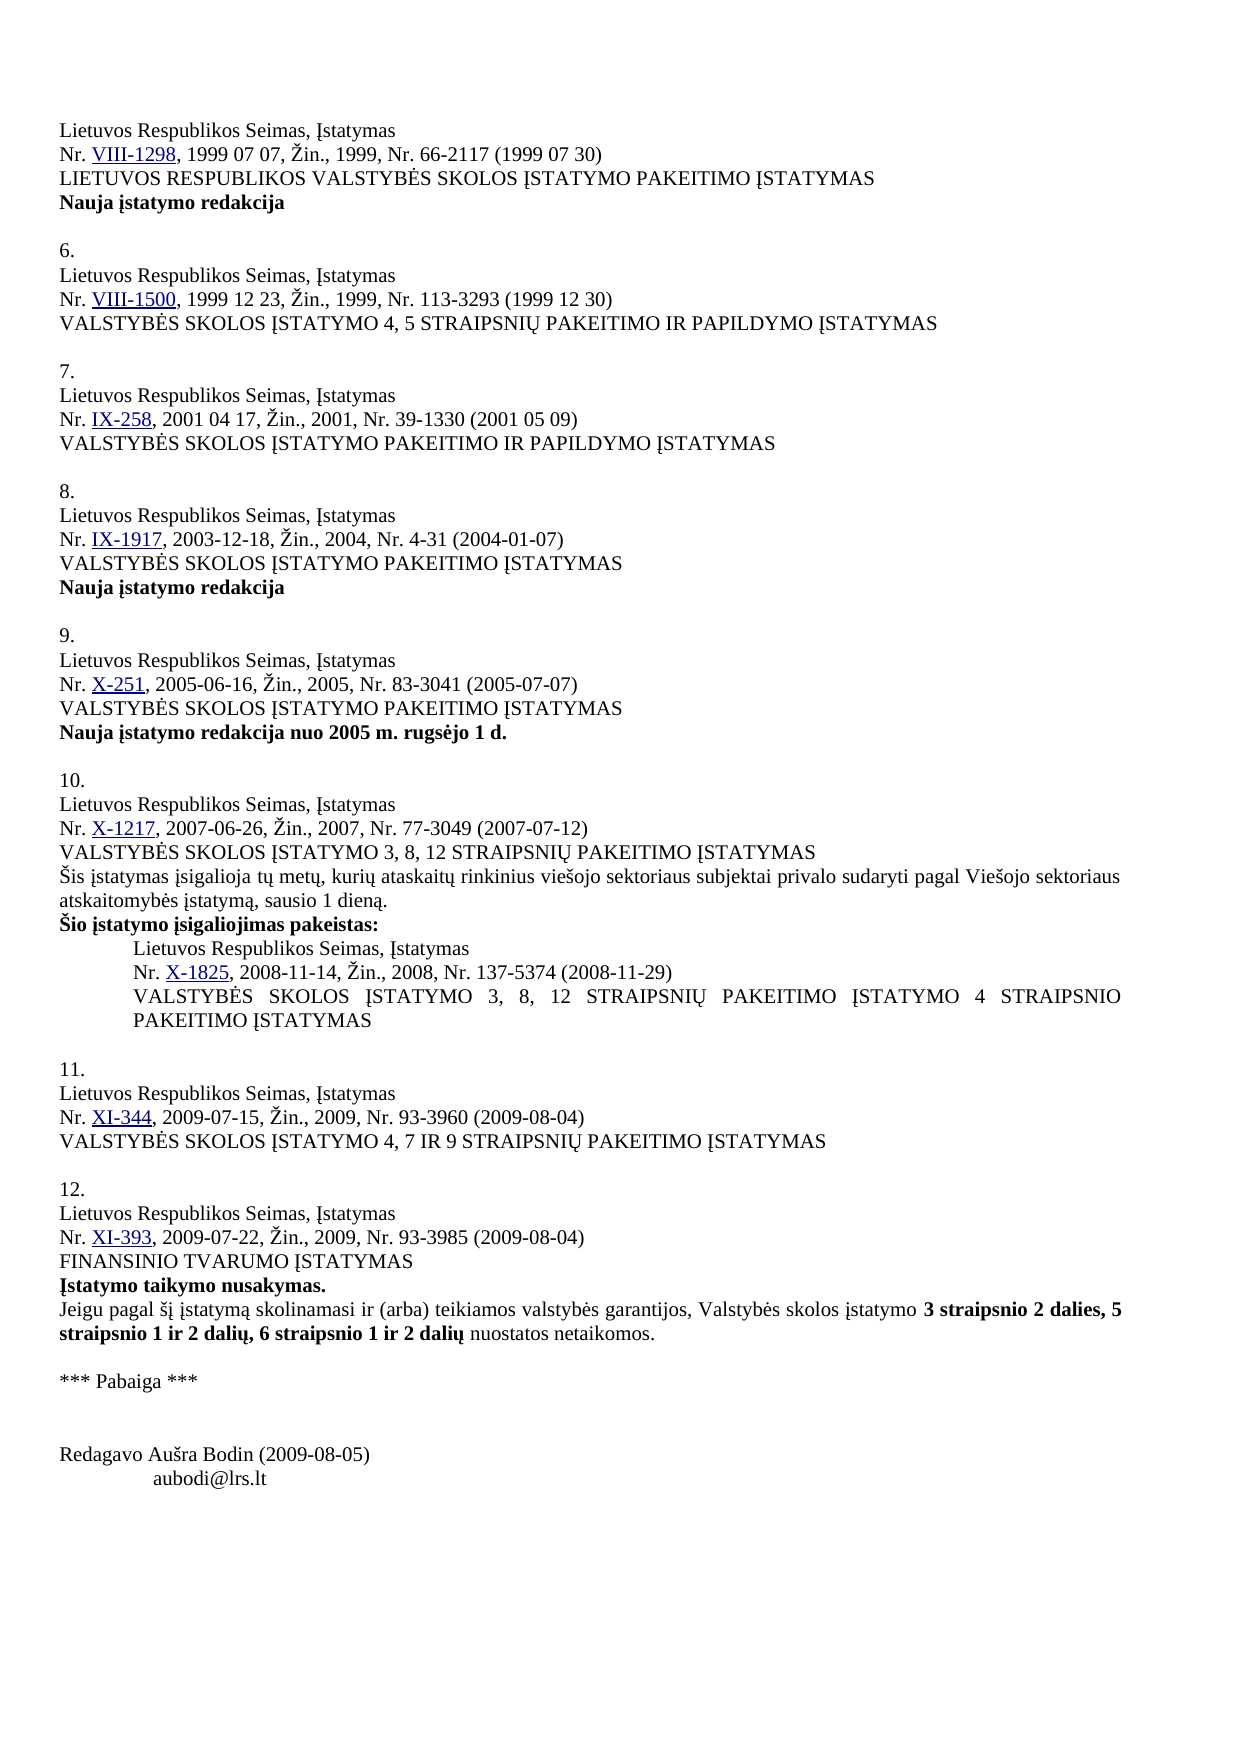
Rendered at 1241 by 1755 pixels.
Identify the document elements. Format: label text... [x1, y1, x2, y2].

text Lietuvos Respublikos Seimas, Įstatymas [59, 383, 1122, 407]
text 11. [59, 1057, 1122, 1081]
text Lietuvos Respublikos Seimas, Įstatymas [59, 1081, 1122, 1105]
text VALSTYBĖS SKOLOS ĮSTATYMO 3, 8, 12 STRAIPSNIŲ PAKEITIMO ĮSTATYMAS [59, 840, 1122, 864]
text Šio įstatymo įsigaliojimas pakeistas: [59, 912, 1122, 936]
text Lietuvos Respublikos Seimas, Įstatymas [59, 262, 1122, 287]
text Redagavo Aušra Bodin (2009-08-05) [59, 1442, 1122, 1466]
text Lietuvos Respublikos Seimas, Įstatymas [59, 792, 1122, 816]
text Nr. VIII-1298, 1999 07 07, Žin., 1999, Nr. 66-2117 (1999 07 30) [59, 142, 1122, 166]
text Nr. X-1825, 2008-11-14, Žin., 2008, Nr. 137-5374 (2008-11-29) [59, 960, 1122, 984]
text VALSTYBĖS SKOLOS ĮSTATYMO PAKEITIMO ĮSTATYMAS [59, 696, 1122, 720]
text VALSTYBĖS SKOLOS ĮSTATYMO PAKEITIMO ĮSTATYMAS [59, 551, 1122, 575]
text aubodi@lrs.lt [59, 1466, 1122, 1490]
text 9. [59, 623, 1122, 647]
text Nr. X-1217, 2007-06-26, Žin., 2007, Nr. 77-3049 (2007-07-12) [59, 816, 1122, 840]
text 7. [59, 359, 1122, 383]
text Nr. IX-258, 2001 04 17, Žin., 2001, Nr. 39-1330 (2001 05 09) [59, 407, 1122, 431]
text Jeigu pagal šį įstatymą skolinamasi ir (arba) teikiamos valstybės garantijos, Valstybės skolos įstatymo 3 straipsnio 2 dalies, 5 straipsnio 1 ir 2 dalių, 6 straipsnio 1 ir 2 dalių nuostatos netaikomos. [59, 1297, 1122, 1345]
text Nr. IX-1917, 2003-12-18, Žin., 2004, Nr. 4-31 (2004-01-07) [59, 527, 1122, 551]
text Nr. VIII-1500, 1999 12 23, Žin., 1999, Nr. 113-3293 (1999 12 30) [59, 287, 1122, 311]
text Įstatymo taikymo nusakymas. [59, 1273, 1122, 1297]
text Lietuvos Respublikos Seimas, Įstatymas [59, 936, 1122, 960]
text LIETUVOS RESPUBLIKOS VALSTYBĖS SKOLOS ĮSTATYMO PAKEITIMO ĮSTATYMAS [59, 166, 1122, 190]
subtitle Nauja įstatymo redakcija [59, 190, 1122, 214]
text 6. [59, 238, 1122, 262]
text Nauja įstatymo redakcija [59, 575, 1122, 599]
text 10. [59, 768, 1122, 792]
text Lietuvos Respublikos Seimas, Įstatymas [59, 647, 1122, 672]
text 12. [59, 1177, 1122, 1201]
text Lietuvos Respublikos Seimas, Įstatymas [59, 1201, 1122, 1225]
text VALSTYBĖS SKOLOS ĮSTATYMO PAKEITIMO IR PAPILDYMO ĮSTATYMAS [59, 431, 1122, 455]
text VALSTYBĖS SKOLOS ĮSTATYMO 4, 5 STRAIPSNIŲ PAKEITIMO IR PAPILDYMO ĮSTATYMAS [59, 311, 1122, 335]
text VALSTYBĖS SKOLOS ĮSTATYMO 3, 8, 12 STRAIPSNIŲ PAKEITIMO ĮSTATYMO 4 STRAIPSNIO PAKEITIMO ĮSTATYMAS [133, 984, 1122, 1032]
text Lietuvos Respublikos Seimas, Įstatymas [59, 118, 1122, 142]
text *** Pabaiga *** [59, 1369, 1122, 1393]
text Šis įstatymas įsigalioja tų metų, kurių ataskaitų rinkinius viešojo sektoriaus subjektai privalo sudaryti pagal Viešojo sektoriaus atskaitomybės įstatymą, sausio 1 dieną. [59, 864, 1122, 912]
text Nr. XI-393, 2009-07-22, Žin., 2009, Nr. 93-3985 (2009-08-04) [59, 1225, 1122, 1249]
text Nr. XI-344, 2009-07-15, Žin., 2009, Nr. 93-3960 (2009-08-04) [59, 1105, 1122, 1129]
text VALSTYBĖS SKOLOS ĮSTATYMO 4, 7 IR 9 STRAIPSNIŲ PAKEITIMO ĮSTATYMAS [59, 1129, 1122, 1153]
text Nauja įstatymo redakcija nuo 2005 m. rugsėjo 1 d. [59, 720, 1122, 744]
text FINANSINIO TVARUMO ĮSTATYMAS [59, 1249, 1122, 1273]
text 8. [59, 479, 1122, 503]
text Nr. X-251, 2005-06-16, Žin., 2005, Nr. 83-3041 (2005-07-07) [59, 672, 1122, 696]
text Lietuvos Respublikos Seimas, Įstatymas [59, 503, 1122, 527]
